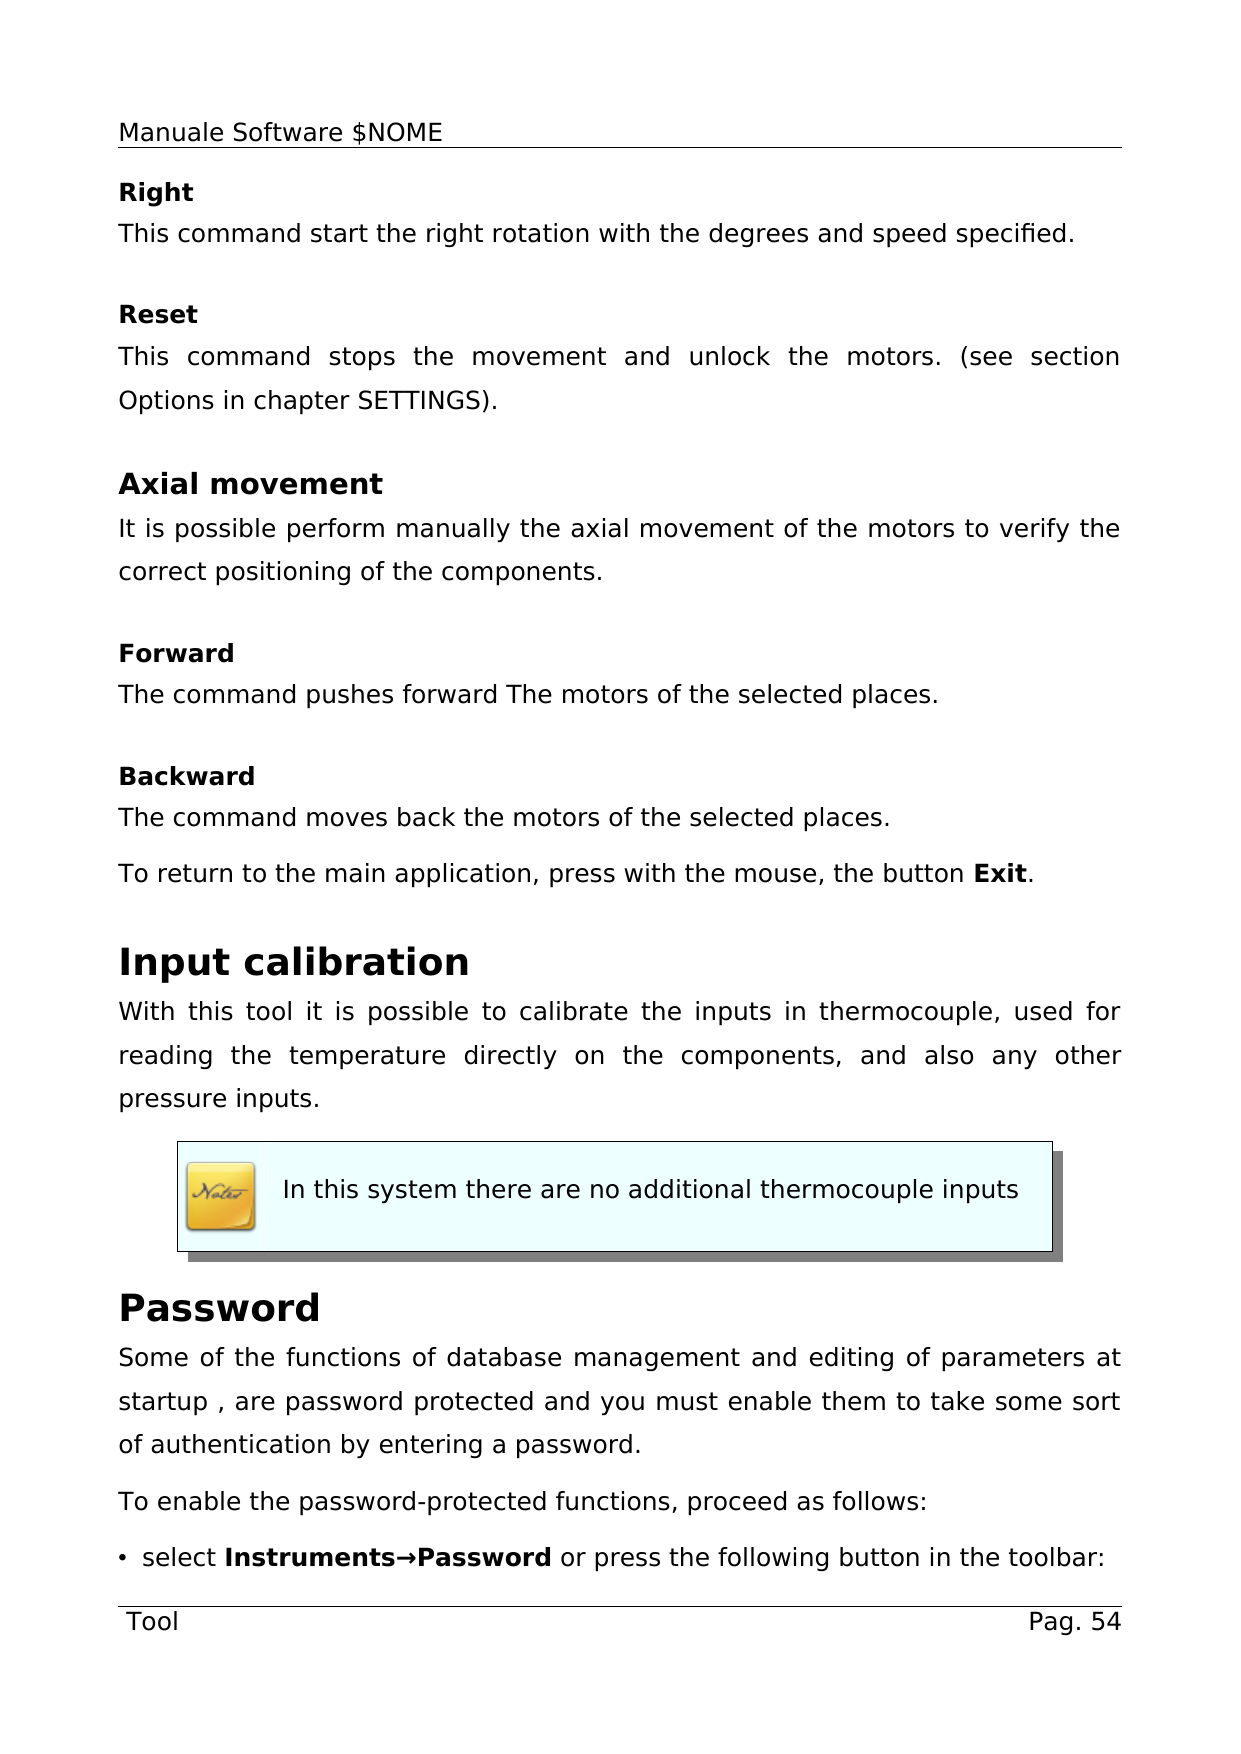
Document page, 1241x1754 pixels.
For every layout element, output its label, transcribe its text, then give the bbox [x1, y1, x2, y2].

subtitle Forward [118, 639, 1122, 668]
subtitle Reset [118, 301, 1122, 330]
list select Instruments→Password or press the following button in the toolbar: [118, 1543, 1122, 1572]
text Some of the functions of database management and editing of parameters at startup , are password protected and you must enable them to take some sort of authentication by entering a password. [118, 1343, 1122, 1460]
picture [183, 1158, 259, 1234]
text This command start the right rotation with the degrees and speed specified. [118, 219, 1122, 249]
subtitle Right [118, 178, 1122, 207]
table_header [178, 1142, 264, 1251]
subtitle Password [118, 1287, 1122, 1331]
text This command stops the movement and unlock the motors. (see section Options in chapter SETTINGS). [118, 342, 1122, 415]
text With this tool it is possible to calibrate the inputs in thermocouple, used for reading the temperature directly on the components, and also any other pressure inputs. [118, 997, 1122, 1114]
table_header In this system there are no additional thermocouple inputs [265, 1142, 1052, 1251]
text To enable the password-protected functions, proceed as follows: [118, 1487, 1122, 1516]
text It is possible perform manually the axial movement of the motors to verify the correct positioning of the components. [118, 514, 1122, 587]
text The command pushes forward The motors of the selected places. [118, 681, 1122, 710]
text To return to the main application, press with the mouse, the button Exit. [118, 860, 1122, 889]
subtitle Axial movement [118, 467, 1122, 501]
subtitle Backward [118, 762, 1122, 791]
text The command moves back the motors of the selected places. [118, 803, 1122, 833]
subtitle Input calibration [118, 941, 1122, 984]
